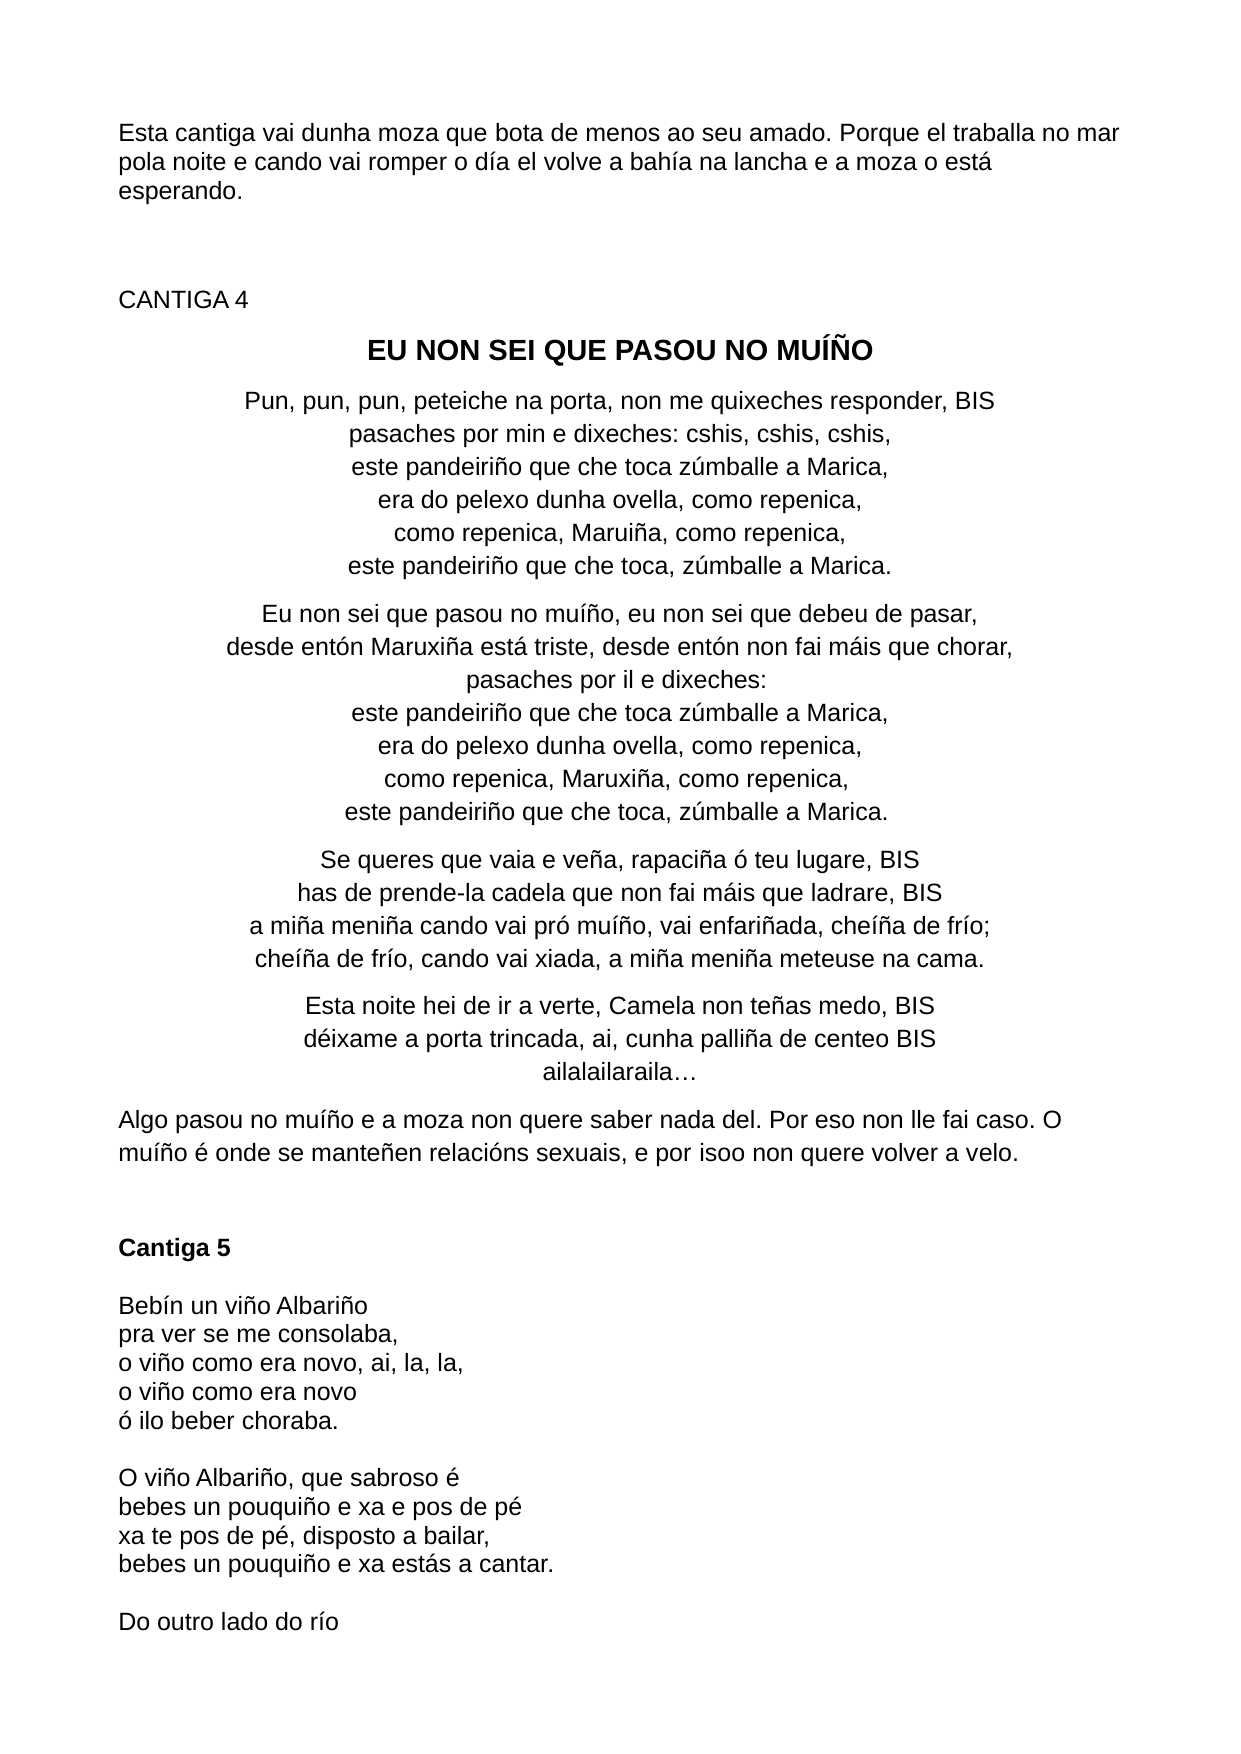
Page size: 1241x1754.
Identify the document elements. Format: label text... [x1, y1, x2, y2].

text Eu non sei que pasou no muíño, eu non sei que debeu de pasar, desde entón Maruxiña está triste, desde entón non fai máis que chorar, pasaches por il e dixeches: este pandeiriño que che toca zúmballe a Marica, era do pelexo dunha ovella, como repenica, como repenica, Maruxiña, como repenica, este pandeiriño que che toca, zúmballe a Marica. [118, 599, 1122, 826]
text Se queres que vaia e veña, rapaciña ó teu lugare, BIS has de prende-la cadela que non fai máis que ladrare, BIS a miña meniña cando vai pró muíño, vai enfariñada, cheíña de frío; cheíña de frío, cando vai xiada, a miña meniña meteuse na cama. [118, 845, 1122, 972]
text Pun, pun, pun, peteiche na porta, non me quixeches responder, BIS pasaches por min e dixeches: cshis, cshis, cshis, este pandeiriño que che toca zúmballe a Marica, era do pelexo dunha ovella, como repenica, como repenica, Maruiña, como repenica, este pandeiriño que che toca, zúmballe a Marica. [118, 386, 1122, 580]
text CANTIGA 4 [118, 286, 1122, 314]
text Bebín un viño Albariño pra ver se me consolaba, o viño como era novo, ai, la, la, o viño como era novo ó ilo beber choraba. O viño Albariño, que sabroso é bebes un pouquiño e xa e pos de pé xa te pos de pé, disposto a bailar, bebes un pouquiño e xa estás a cantar. Do outro lado do río [118, 1291, 1122, 1636]
text Algo pasou no muíño e a moza non quere saber nada del. Por eso non lle fai caso. O muíño é onde se manteñen relacións sexuais, e por isoo non quere volver a velo. [118, 1105, 1122, 1167]
text EU NON SEI QUE PASOU NO MUÍÑO [118, 333, 1122, 367]
text Cantiga 5 [118, 1233, 1122, 1262]
text Esta cantiga vai dunha moza que bota de menos ao seu amado. Porque el traballa no mar pola noite e cando vai romper o día el volve a bahía na lancha e a moza o está esperando. [118, 118, 1122, 204]
text Esta noite hei de ir a verte, Camela non teñas medo, BIS déixame a porta trincada, ai, cunha palliña de centeo BIS ailalailaraila… [118, 991, 1122, 1086]
